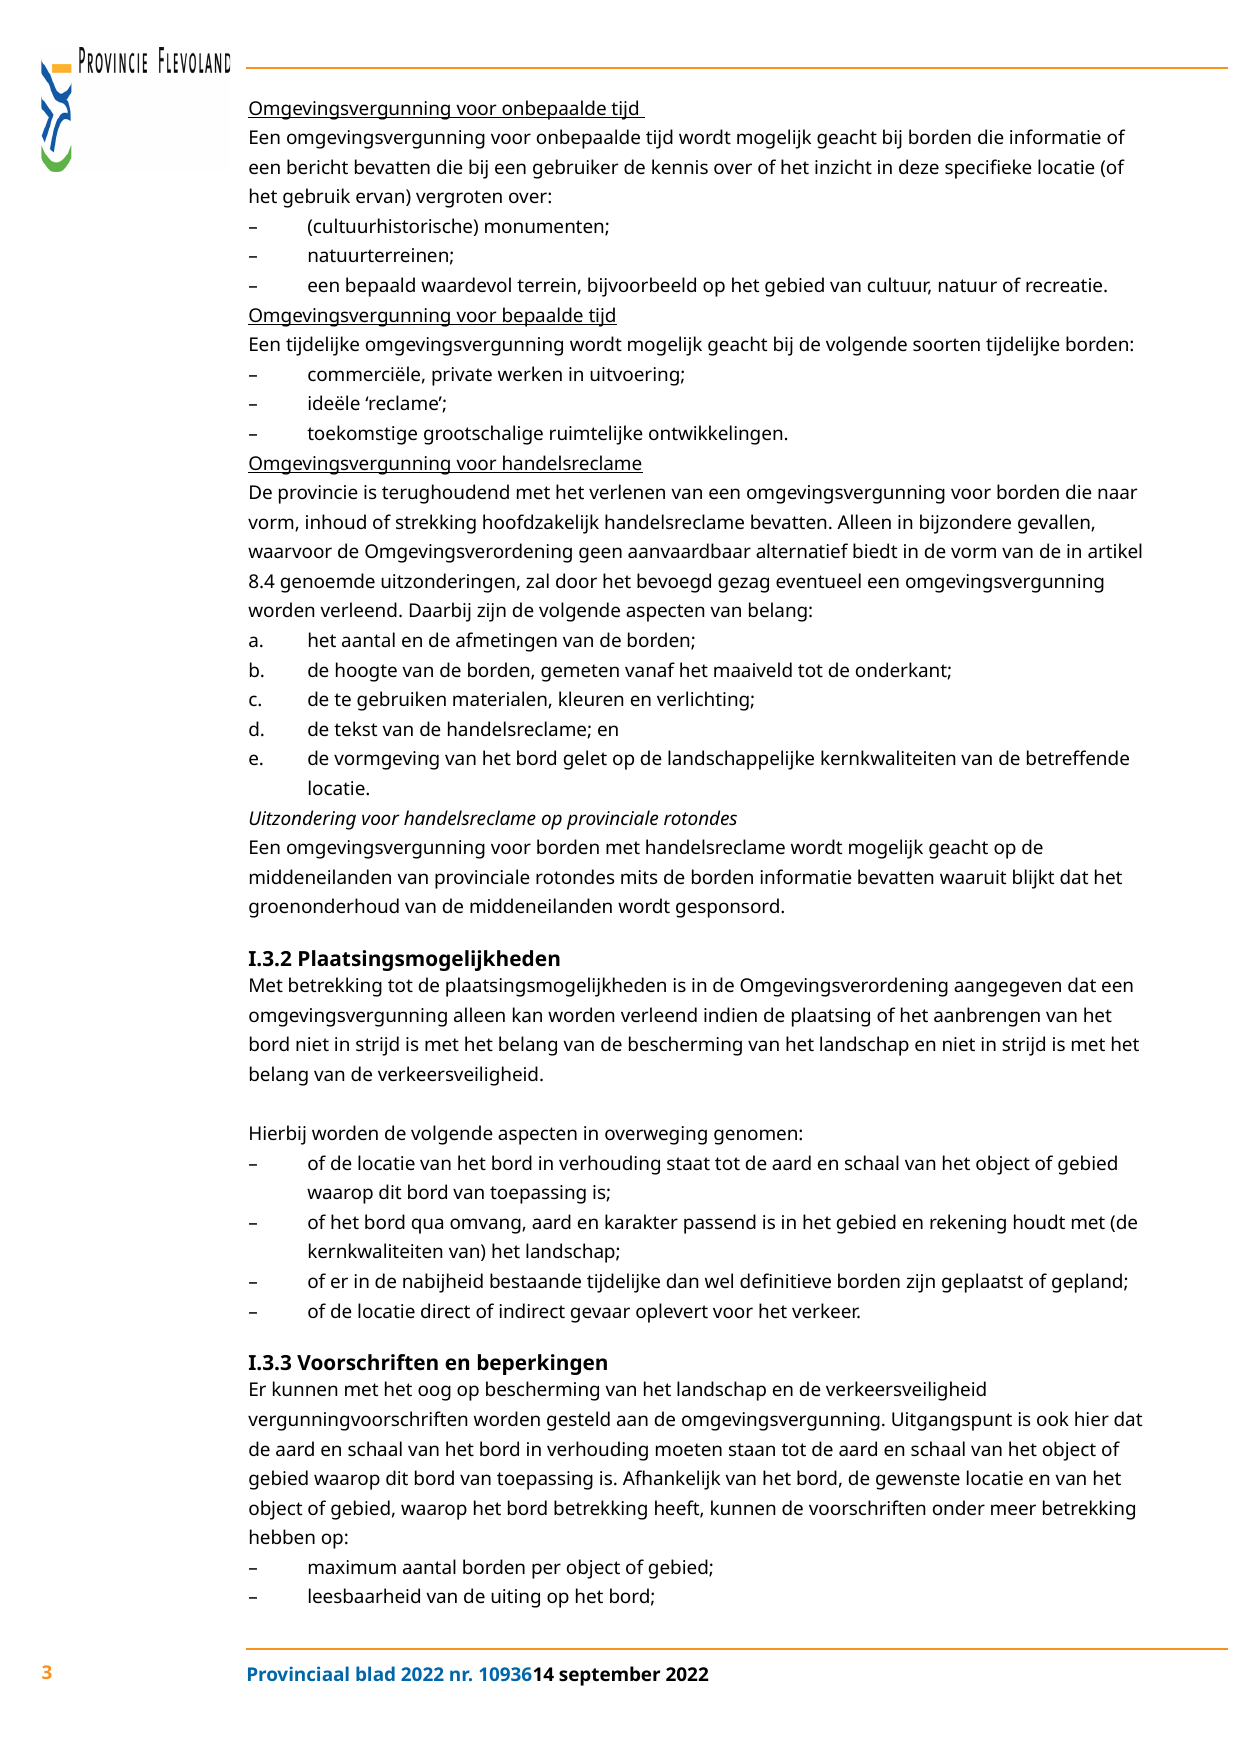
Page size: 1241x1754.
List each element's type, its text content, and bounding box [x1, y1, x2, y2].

list ideële ‘reclame’; [248, 391, 1152, 416]
list commerciële, private werken in uitvoering; [248, 361, 1152, 387]
text I.3.3 Voorschriften en beperkingen [248, 1348, 1152, 1377]
list het aantal en de afmetingen van de borden; [248, 627, 1152, 653]
text I.3.2 Plaatsingsmogelijkheden [248, 944, 1152, 972]
list natuurterreinen; [248, 243, 1152, 268]
text Met betrekking tot de plaatsingsmogelijkheden is in de Omgevingsverordening aangegeven dat een omgevingsvergunning alleen kan worden verleend indien de plaatsing of het aanbrengen van het bord niet in strijd is met het belang van de bescherming van het landschap en niet in strijd is met het belang van de verkeersveiligheid. [248, 972, 1152, 1087]
text Een omgevingsvergunning voor borden met handelsreclame wordt mogelijk geacht op de middeneilanden van provinciale rotondes mits de borden informatie bevatten waaruit blijkt dat het groenonderhoud van de middeneilanden wordt gesponsord. [248, 834, 1152, 919]
list maximum aantal borden per object of gebied; [248, 1554, 1152, 1580]
text De provincie is terughoudend met het verlenen van een omgevingsvergunning voor borden die naar vorm, inhoud of strekking hoofdzakelijk handelsreclame bevatten. Alleen in bijzondere gevallen, waarvoor de Omgevingsverordening geen aanvaardbaar alternatief biedt in de vorm van de in artikel 8.4 genoemde uitzonderingen, zal door het bevoegd gezag eventueel een omgevingsvergunning worden verleend. Daarbij zijn de volgende aspecten van belang: [248, 479, 1152, 623]
text Een tijdelijke omgevingsvergunning wordt mogelijk geacht bij de volgende soorten tijdelijke borden: [248, 331, 1152, 357]
text Er kunnen met het oog op bescherming van het landschap en de verkeersveiligheid vergunningvoorschriften worden gesteld aan de omgevingsvergunning. Uitgangspunt is ook hier dat de aard en schaal van het bord in verhouding moeten staan tot de aard en schaal van het object of gebied waarop dit bord van toepassing is. Afhankelijk van het bord, de gewenste locatie en van het object of gebied, waarop het bord betrekking heeft, kunnen de voorschriften onder meer betrekking hebben op: [248, 1377, 1152, 1550]
list of de locatie van het bord in verhouding staat tot de aard en schaal van het object of gebied waarop dit bord van toepassing is; [248, 1150, 1152, 1205]
text Omgevingsvergunning voor onbepaalde tijd [248, 95, 1152, 121]
picture [41, 47, 231, 172]
list de tekst van de handelsreclame; en [248, 716, 1152, 742]
list of de locatie direct of indirect gevaar oplevert voor het verkeer. [248, 1298, 1152, 1323]
list toekomstige grootschalige ruimtelijke ontwikkelingen. [248, 420, 1152, 446]
list (cultuurhistorische) monumenten; [248, 213, 1152, 239]
text Een omgevingsvergunning voor onbepaalde tijd wordt mogelijk geacht bij borden die informatie of een bericht bevatten die bij een gebruiker de kennis over of het inzicht in deze specifieke locatie (of het gebruik ervan) vergroten over: [248, 124, 1152, 209]
text Uitzondering voor handelsreclame op provinciale rotondes [248, 805, 1152, 831]
text Hierbij worden de volgende aspecten in overweging genomen: [248, 1120, 1152, 1146]
text Omgevingsvergunning voor bepaalde tijd [248, 302, 1152, 328]
list de vormgeving van het bord gelet op de landschappelijke kernkwaliteiten van de betreffende locatie. [248, 746, 1152, 801]
list of er in de nabijheid bestaande tijdelijke dan wel definitieve borden zijn geplaatst of gepland; [248, 1268, 1152, 1294]
list een bepaald waardevol terrein, bijvoorbeeld op het gebied van cultuur, natuur of recreatie. [248, 272, 1152, 298]
list of het bord qua omvang, aard en karakter passend is in het gebied en rekening houdt met (de kernkwaliteiten van) het landschap; [248, 1209, 1152, 1264]
list de te gebruiken materialen, kleuren en verlichting; [248, 686, 1152, 712]
list leesbaarheid van de uiting op het bord; [248, 1584, 1152, 1609]
text Omgevingsvergunning voor handelsreclame [248, 450, 1152, 476]
list de hoogte van de borden, gemeten vanaf het maaiveld tot de onderkant; [248, 657, 1152, 683]
